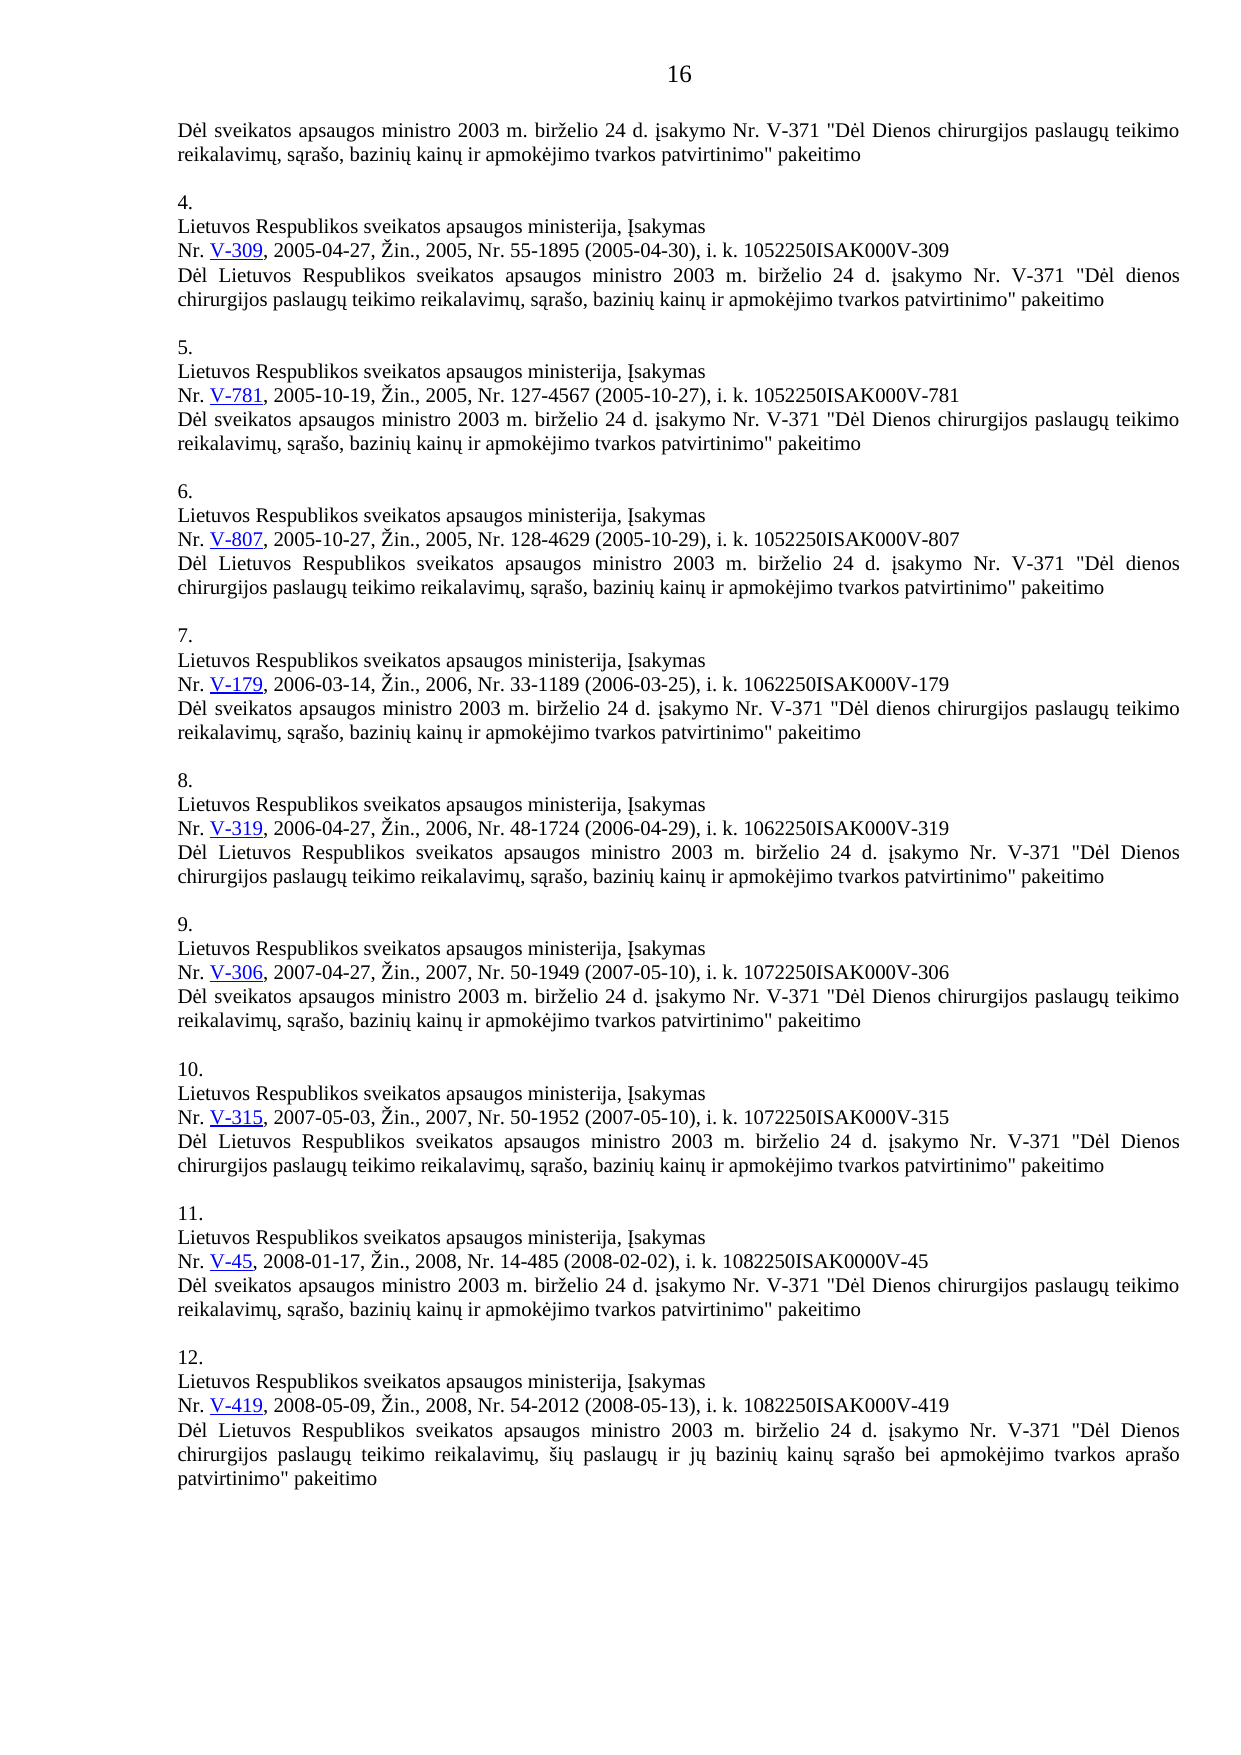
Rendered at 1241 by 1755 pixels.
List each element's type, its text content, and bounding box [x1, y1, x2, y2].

text Nr. V-179, 2006-03-14, Žin., 2006, Nr. 33-1189 (2006-03-25), i. k. 1062250ISAK000V-179 [177, 672, 1181, 696]
text Dėl Lietuvos Respublikos sveikatos apsaugos ministro 2003 m. birželio 24 d. įsakymo Nr. V-371 "Dėl Dienos chirurgijos paslaugų teikimo reikalavimų, sąrašo, bazinių kainų ir apmokėjimo tvarkos patvirtinimo" pakeitimo [177, 840, 1181, 888]
text Dėl sveikatos apsaugos ministro 2003 m. birželio 24 d. įsakymo Nr. V-371 "Dėl Dienos chirurgijos paslaugų teikimo reikalavimų, sąrašo, bazinių kainų ir apmokėjimo tvarkos patvirtinimo" pakeitimo [177, 1273, 1181, 1321]
text Dėl sveikatos apsaugos ministro 2003 m. birželio 24 d. įsakymo Nr. V-371 "Dėl Dienos chirurgijos paslaugų teikimo reikalavimų, sąrašo, bazinių kainų ir apmokėjimo tvarkos patvirtinimo" pakeitimo [177, 118, 1181, 166]
text Nr. V-306, 2007-04-27, Žin., 2007, Nr. 50-1949 (2007-05-10), i. k. 1072250ISAK000V-306 [177, 960, 1181, 984]
text Lietuvos Respublikos sveikatos apsaugos ministerija, Įsakymas [177, 359, 1181, 383]
text 12. [177, 1345, 1181, 1369]
text Dėl Lietuvos Respublikos sveikatos apsaugos ministro 2003 m. birželio 24 d. įsakymo Nr. V-371 "Dėl dienos chirurgijos paslaugų teikimo reikalavimų, sąrašo, bazinių kainų ir apmokėjimo tvarkos patvirtinimo" pakeitimo [177, 551, 1181, 599]
text Lietuvos Respublikos sveikatos apsaugos ministerija, Įsakymas [177, 792, 1181, 816]
text Nr. V-419, 2008-05-09, Žin., 2008, Nr. 54-2012 (2008-05-13), i. k. 1082250ISAK000V-419 [177, 1393, 1181, 1417]
text Lietuvos Respublikos sveikatos apsaugos ministerija, Įsakymas [177, 647, 1181, 672]
text Nr. V-315, 2007-05-03, Žin., 2007, Nr. 50-1952 (2007-05-10), i. k. 1072250ISAK000V-315 [177, 1105, 1181, 1129]
text Lietuvos Respublikos sveikatos apsaugos ministerija, Įsakymas [177, 1225, 1181, 1249]
text 4. [177, 190, 1181, 214]
text Lietuvos Respublikos sveikatos apsaugos ministerija, Įsakymas [177, 503, 1181, 527]
text 6. [177, 479, 1181, 503]
text Dėl Lietuvos Respublikos sveikatos apsaugos ministro 2003 m. birželio 24 d. įsakymo Nr. V-371 "Dėl dienos chirurgijos paslaugų teikimo reikalavimų, sąrašo, bazinių kainų ir apmokėjimo tvarkos patvirtinimo" pakeitimo [177, 262, 1181, 311]
text 7. [177, 623, 1181, 647]
text Nr. V-319, 2006-04-27, Žin., 2006, Nr. 48-1724 (2006-04-29), i. k. 1062250ISAK000V-319 [177, 816, 1181, 840]
text Dėl sveikatos apsaugos ministro 2003 m. birželio 24 d. įsakymo Nr. V-371 "Dėl Dienos chirurgijos paslaugų teikimo reikalavimų, sąrašo, bazinių kainų ir apmokėjimo tvarkos patvirtinimo" pakeitimo [177, 407, 1181, 455]
text Lietuvos Respublikos sveikatos apsaugos ministerija, Įsakymas [177, 936, 1181, 960]
text Dėl sveikatos apsaugos ministro 2003 m. birželio 24 d. įsakymo Nr. V-371 "Dėl Dienos chirurgijos paslaugų teikimo reikalavimų, sąrašo, bazinių kainų ir apmokėjimo tvarkos patvirtinimo" pakeitimo [177, 984, 1181, 1032]
text Lietuvos Respublikos sveikatos apsaugos ministerija, Įsakymas [177, 1081, 1181, 1105]
text 5. [177, 335, 1181, 359]
text Nr. V-807, 2005-10-27, Žin., 2005, Nr. 128-4629 (2005-10-29), i. k. 1052250ISAK000V-807 [177, 527, 1181, 551]
text 8. [177, 768, 1181, 792]
text Dėl sveikatos apsaugos ministro 2003 m. birželio 24 d. įsakymo Nr. V-371 "Dėl dienos chirurgijos paslaugų teikimo reikalavimų, sąrašo, bazinių kainų ir apmokėjimo tvarkos patvirtinimo" pakeitimo [177, 696, 1181, 744]
text Lietuvos Respublikos sveikatos apsaugos ministerija, Įsakymas [177, 1369, 1181, 1393]
text Lietuvos Respublikos sveikatos apsaugos ministerija, Įsakymas [177, 214, 1181, 238]
text Nr. V-45, 2008-01-17, Žin., 2008, Nr. 14-485 (2008-02-02), i. k. 1082250ISAK0000V-45 [177, 1249, 1181, 1273]
text 9. [177, 912, 1181, 936]
text 11. [177, 1201, 1181, 1225]
text Nr. V-309, 2005-04-27, Žin., 2005, Nr. 55-1895 (2005-04-30), i. k. 1052250ISAK000V-309 [177, 238, 1181, 262]
text Dėl Lietuvos Respublikos sveikatos apsaugos ministro 2003 m. birželio 24 d. įsakymo Nr. V-371 "Dėl Dienos chirurgijos paslaugų teikimo reikalavimų, sąrašo, bazinių kainų ir apmokėjimo tvarkos patvirtinimo" pakeitimo [177, 1129, 1181, 1177]
text 10. [177, 1057, 1181, 1081]
text Dėl Lietuvos Respublikos sveikatos apsaugos ministro 2003 m. birželio 24 d. įsakymo Nr. V-371 "Dėl Dienos chirurgijos paslaugų teikimo reikalavimų, šių paslaugų ir jų bazinių kainų sąrašo bei apmokėjimo tvarkos aprašo patvirtinimo" pakeitimo [177, 1417, 1181, 1490]
text Nr. V-781, 2005-10-19, Žin., 2005, Nr. 127-4567 (2005-10-27), i. k. 1052250ISAK000V-781 [177, 383, 1181, 407]
